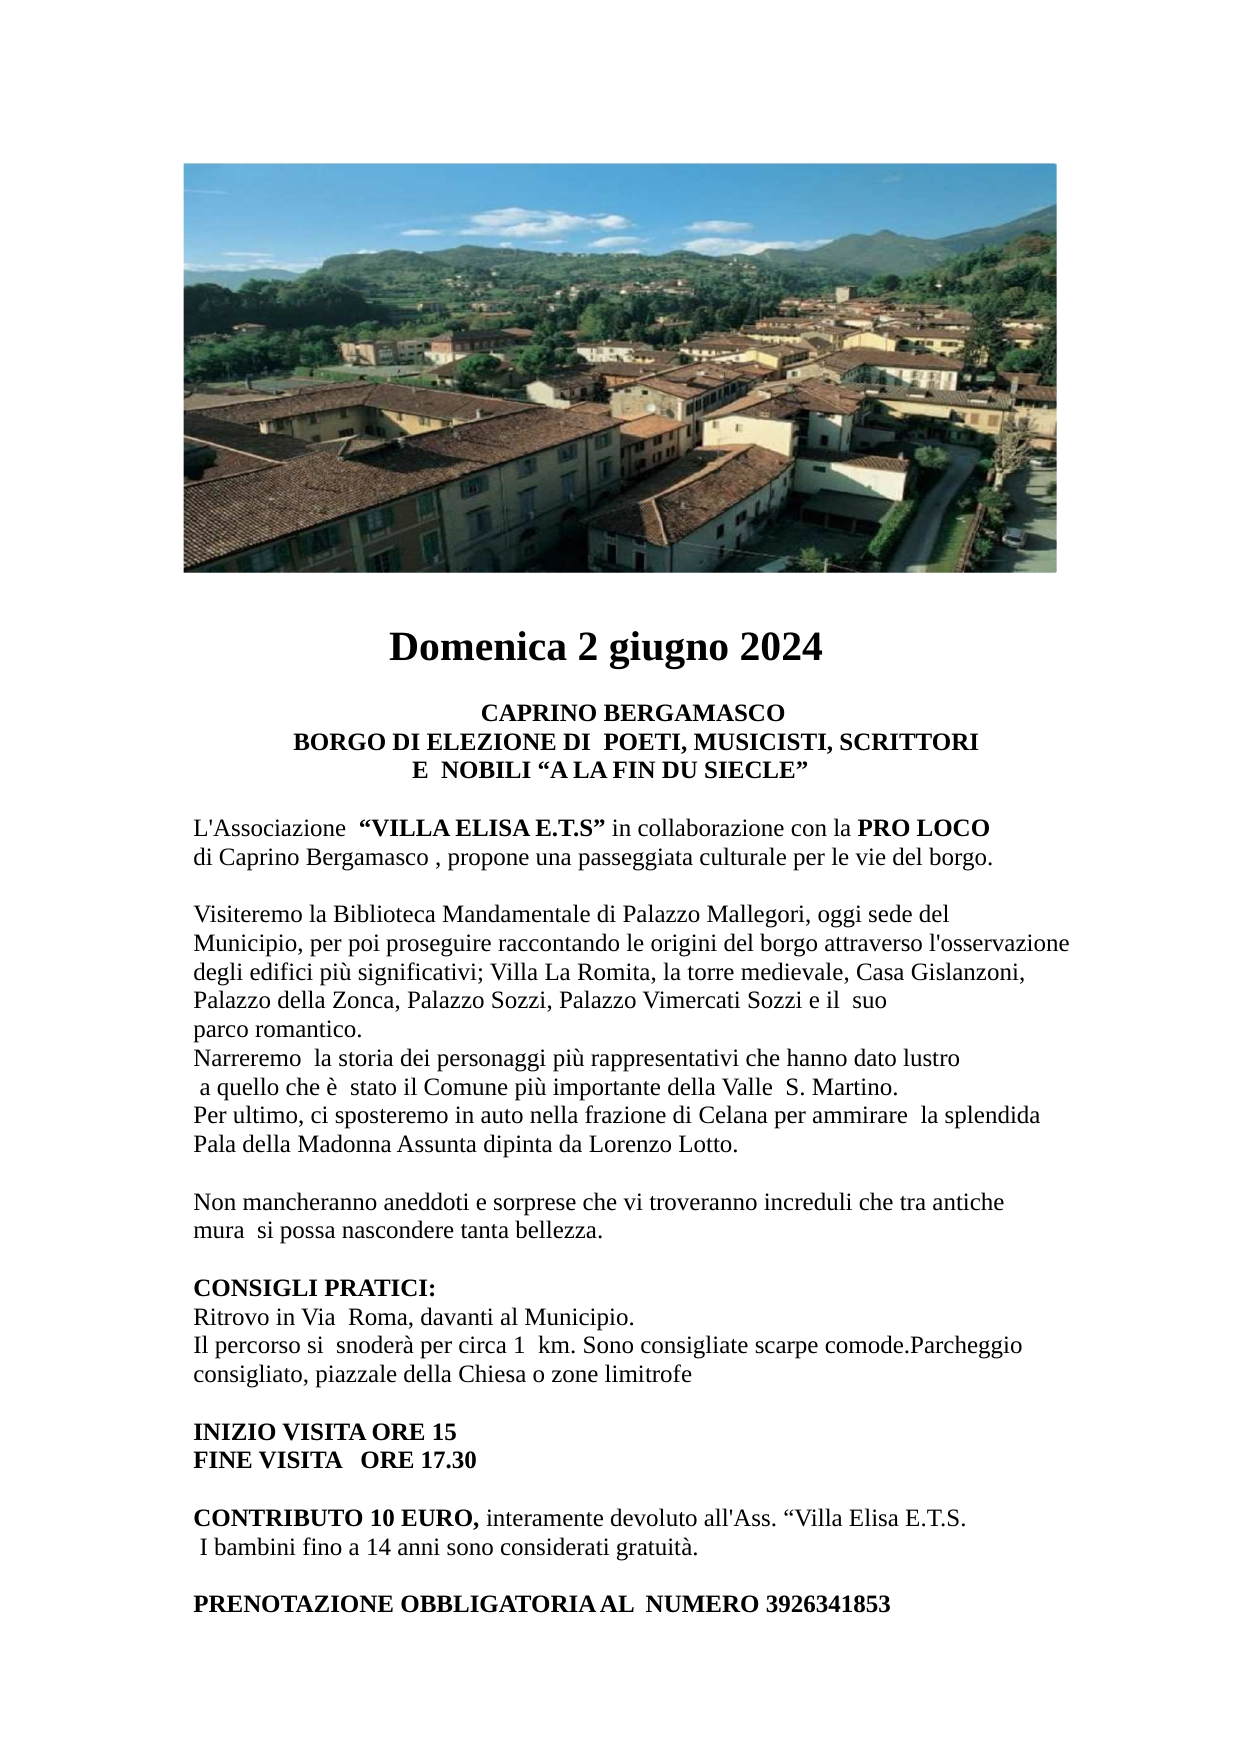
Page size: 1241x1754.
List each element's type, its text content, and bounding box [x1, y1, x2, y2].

text Domenica 2 giugno 2024 [118, 621, 1122, 669]
text CAPRINO BERGAMASCO [118, 698, 1122, 727]
text INIZIO VISITA ORE 15 [118, 1417, 1122, 1445]
text I bambini fino a 14 anni sono considerati gratuità. [118, 1532, 1122, 1560]
text BORGO DI ELEZIONE DI POETI, MUSICISTI, SCRITTORI [118, 727, 1122, 755]
text L'Associazione “VILLA ELISA E.T.S” in collaborazione con la PRO LOCO [118, 813, 1122, 842]
text PRENOTAZIONE OBBLIGATORIA AL NUMERO 3926341853 [118, 1589, 1122, 1618]
text Municipio, per poi proseguire raccontando le origini del borgo attraverso l'osservazione [118, 928, 1122, 957]
text Il percorso si snoderà per circa 1 km. Sono consigliate scarpe comode.Parcheggio [118, 1330, 1122, 1359]
text Per ultimo, ci sposteremo in auto nella frazione di Celana per ammirare la splendida [118, 1100, 1122, 1129]
text di Caprino Bergamasco , propone una passeggiata culturale per le vie del borgo. [118, 842, 1122, 870]
text Pala della Madonna Assunta dipinta da Lorenzo Lotto. [118, 1129, 1122, 1158]
text Ritrovo in Via Roma, davanti al Municipio. [118, 1302, 1122, 1330]
text Non mancheranno aneddoti e sorprese che vi troveranno increduli che tra antiche [118, 1187, 1122, 1215]
text consigliato, piazzale della Chiesa o zone limitrofe [118, 1359, 1122, 1388]
picture [183, 161, 1057, 574]
text Visiteremo la Biblioteca Mandamentale di Palazzo Mallegori, oggi sede del [118, 899, 1122, 928]
text mura si possa nascondere tanta bellezza. [118, 1215, 1122, 1244]
text E NOBILI “A LA FIN DU SIECLE” [118, 755, 1122, 784]
text parco romantico. [118, 1014, 1122, 1043]
text a quello che è stato il Comune più importante della Valle S. Martino. [118, 1072, 1122, 1100]
text Narreremo la storia dei personaggi più rappresentativi che hanno dato lustro [118, 1043, 1122, 1072]
text degli edifici più significativi; Villa La Romita, la torre medievale, Casa Gislanzoni, [118, 957, 1122, 985]
text FINE VISITA ORE 17.30 [118, 1445, 1122, 1474]
text Palazzo della Zonca, Palazzo Sozzi, Palazzo Vimercati Sozzi e il suo [118, 985, 1122, 1014]
text CONSIGLI PRATICI: [118, 1273, 1122, 1302]
text CONTRIBUTO 10 EURO, interamente devoluto all'Ass. “Villa Elisa E.T.S. [118, 1503, 1122, 1532]
